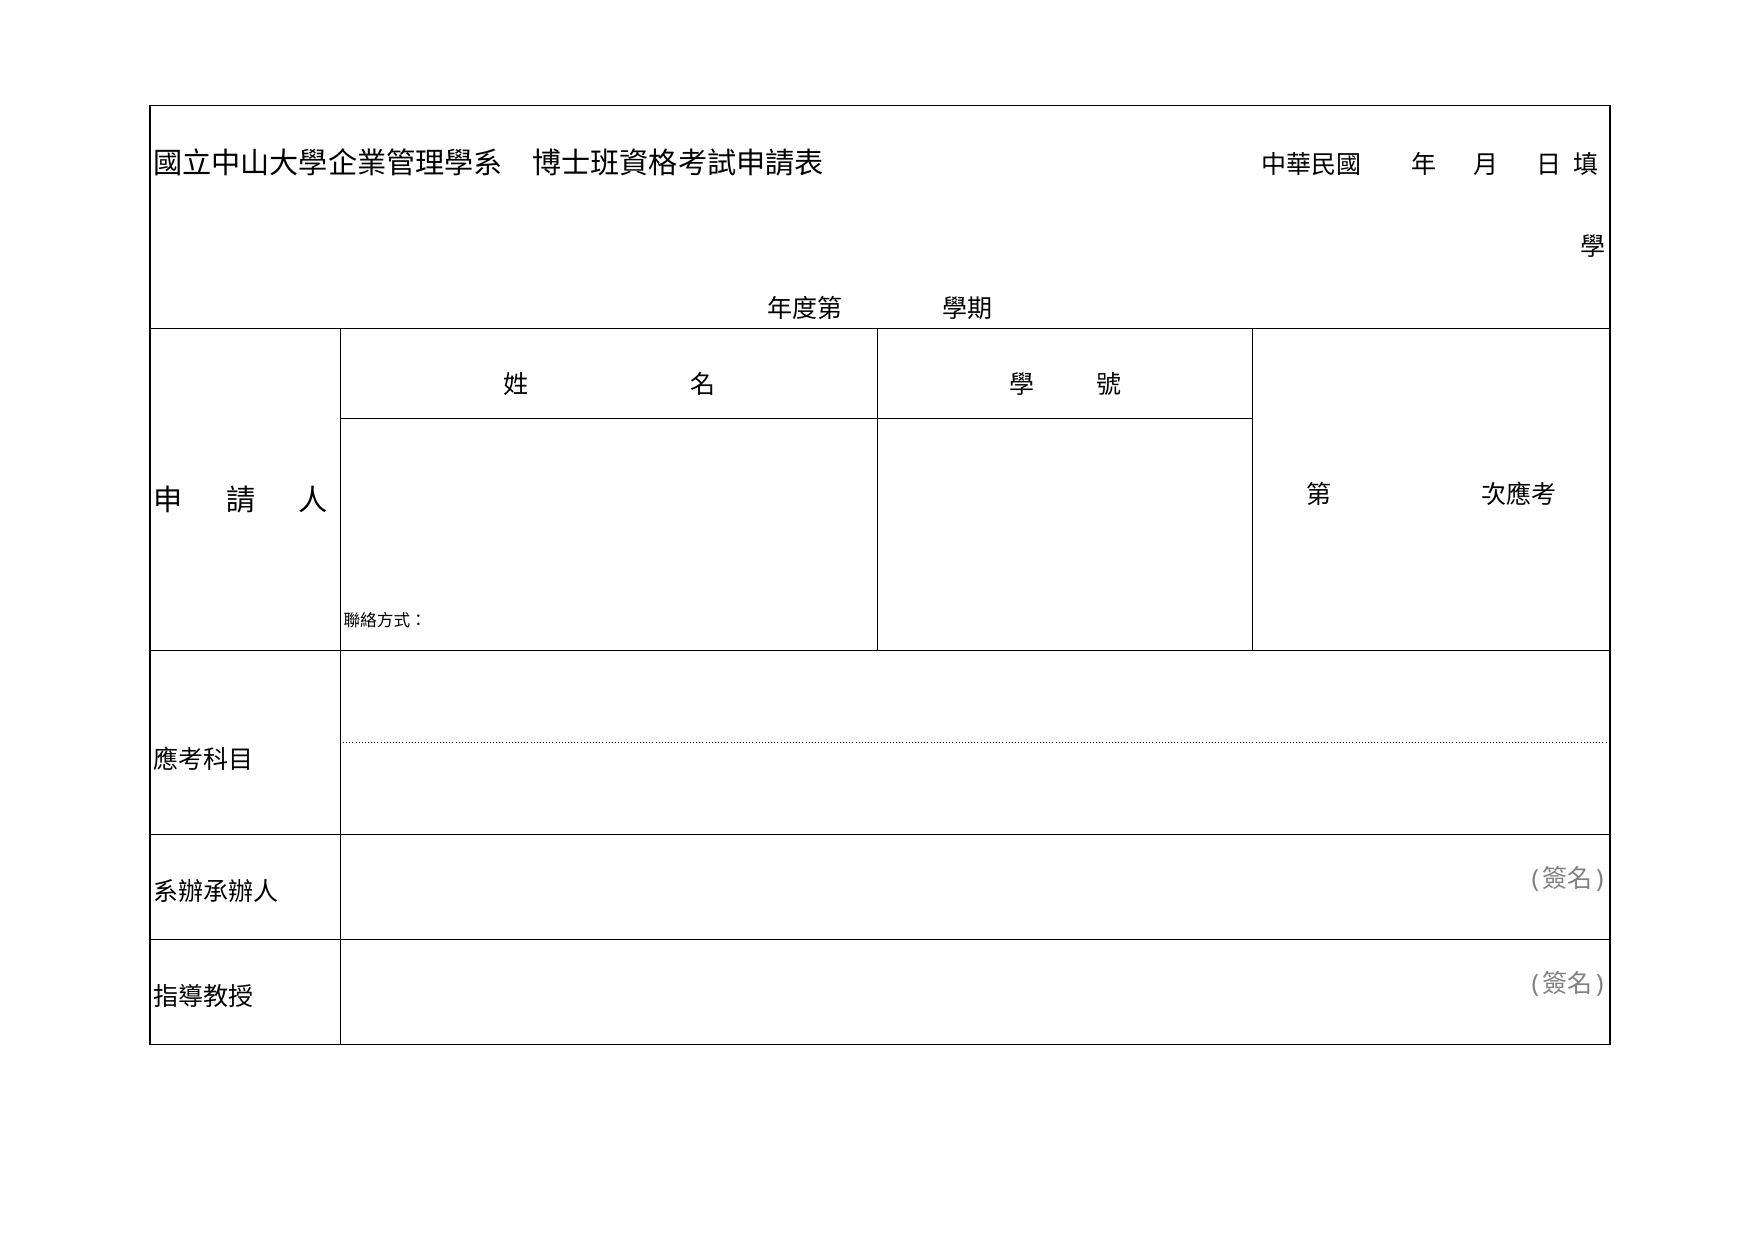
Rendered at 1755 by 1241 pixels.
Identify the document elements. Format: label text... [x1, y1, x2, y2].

table_cell 指導教授 [151, 940, 340, 1044]
table_cell 姓 名 [341, 329, 877, 418]
table_cell [878, 419, 1252, 650]
table_cell (簽名) [341, 940, 1609, 1044]
table_cell 學 號 [878, 329, 1252, 418]
table_cell 第 次應考 [1253, 329, 1609, 650]
table_cell 聯絡方式： [341, 419, 877, 650]
table_cell 應考科目 [151, 651, 340, 834]
table_header 國立中山大學企業管理學系 博士班資格考試申請表 中華民國 年 月 日 填 學年度第 學期 [151, 106, 1609, 328]
table_cell 申 請 人 [151, 329, 340, 650]
table_cell (簽名) [341, 835, 1609, 939]
table_cell [341, 651, 1609, 742]
table_cell [341, 742, 1609, 834]
table_cell 系辦承辦人 [151, 835, 340, 939]
